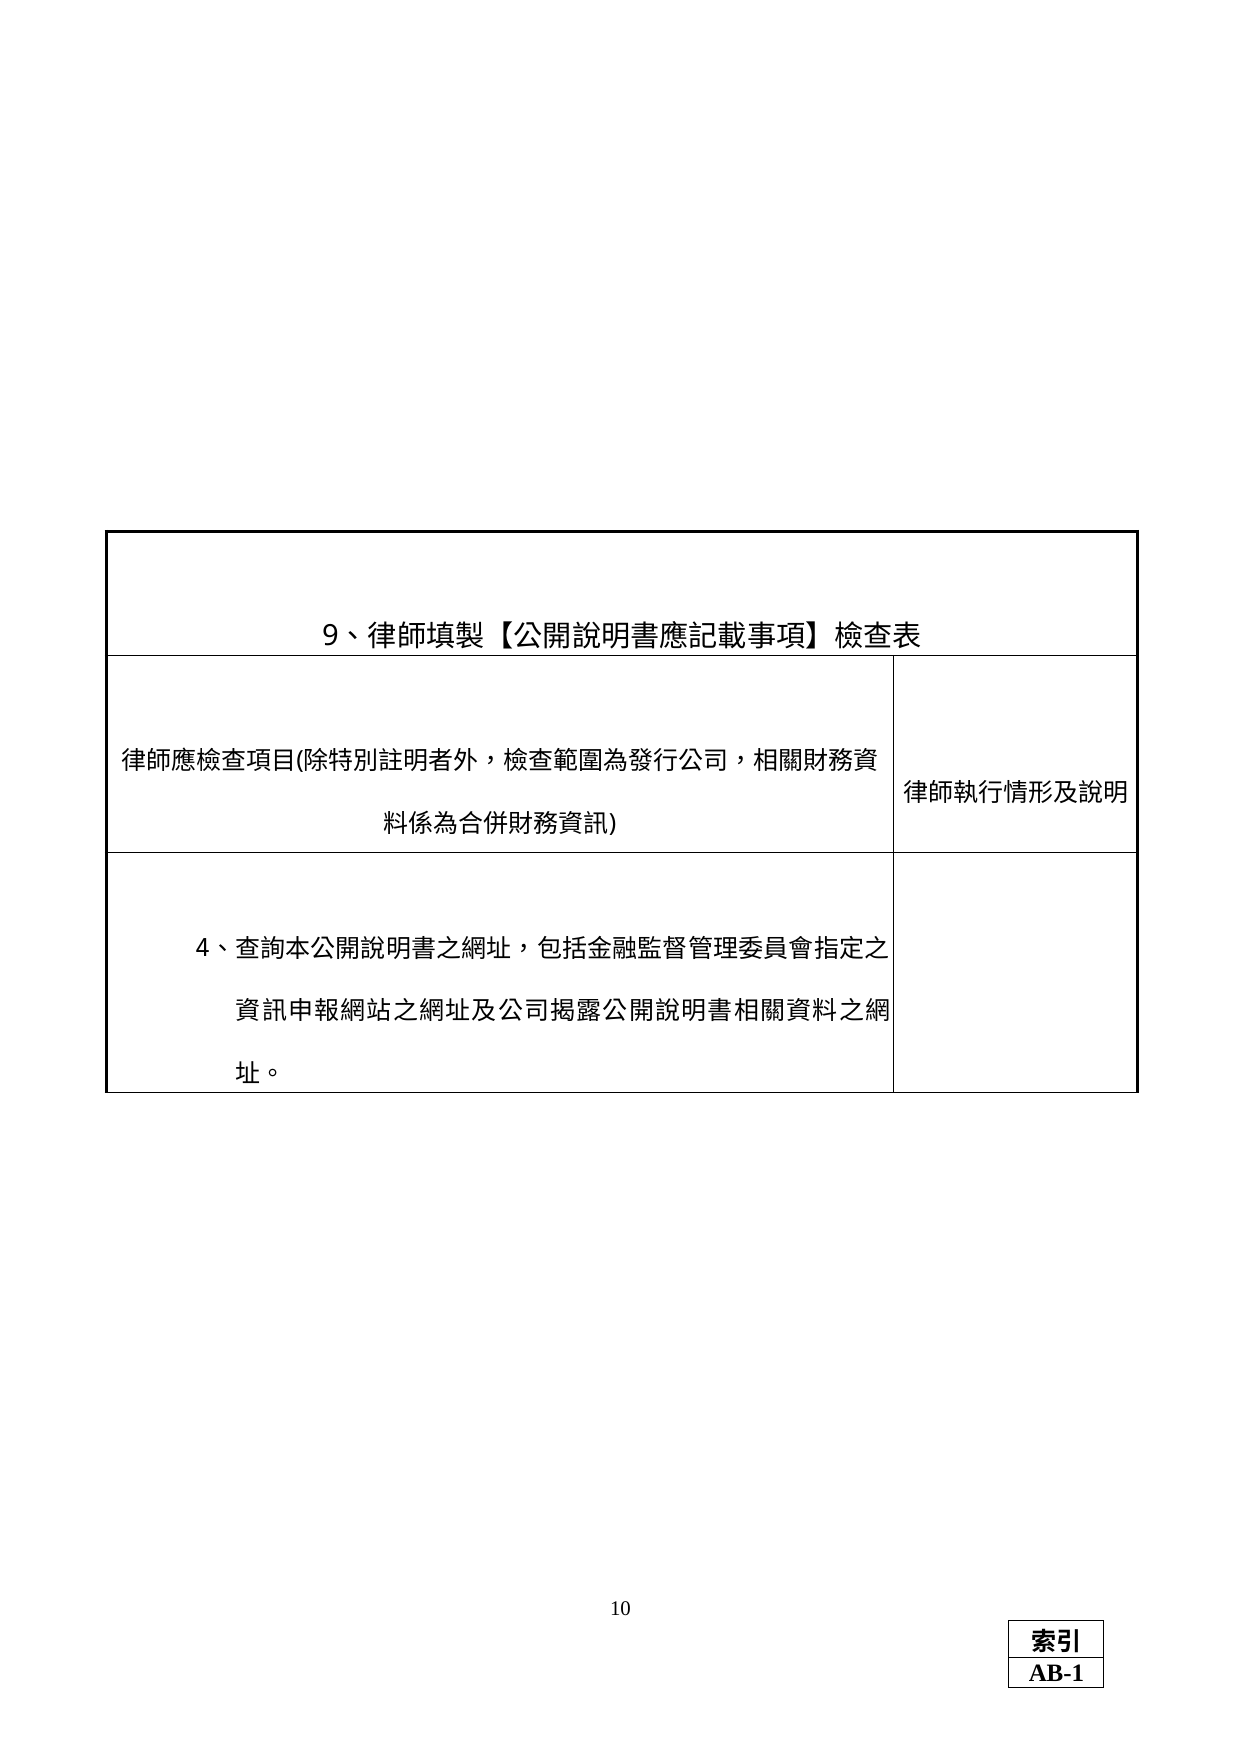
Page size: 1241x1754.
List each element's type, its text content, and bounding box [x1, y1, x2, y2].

table_header 9、律師填製【公開說明書應記載事項】檢查表 [108, 533, 1136, 655]
table_cell 是否以顯著方式刊印下列文字： 有價證券之生效，不得藉以作為證實申報事項或保證證券價值之宣傳。 本公開說明書之內容如有虛偽或隱匿之情事者，應由發行人及其負責人與其他曾在公開說明書上簽名或蓋章者依法負責。 投資人投資前應至金融監督管理委員會指定之資訊申報網站詳閱本公開說明書之內容，並應注意本公司之風險事項（並註明參閱本文之頁次）。 查詢本公開說明書之網址，包括金融監督管理委員會指定之資訊申報網站之網址及公司揭露公開說明書相關資料之網址。 [108, 853, 893, 1092]
table_cell 律師執行情形及說明 [894, 656, 1136, 852]
table_cell [894, 853, 1136, 1092]
table_cell 律師應檢查項目(除特別註明者外，檢查範圍為發行公司，相關財務資料係為合併財務資訊) [108, 656, 893, 852]
